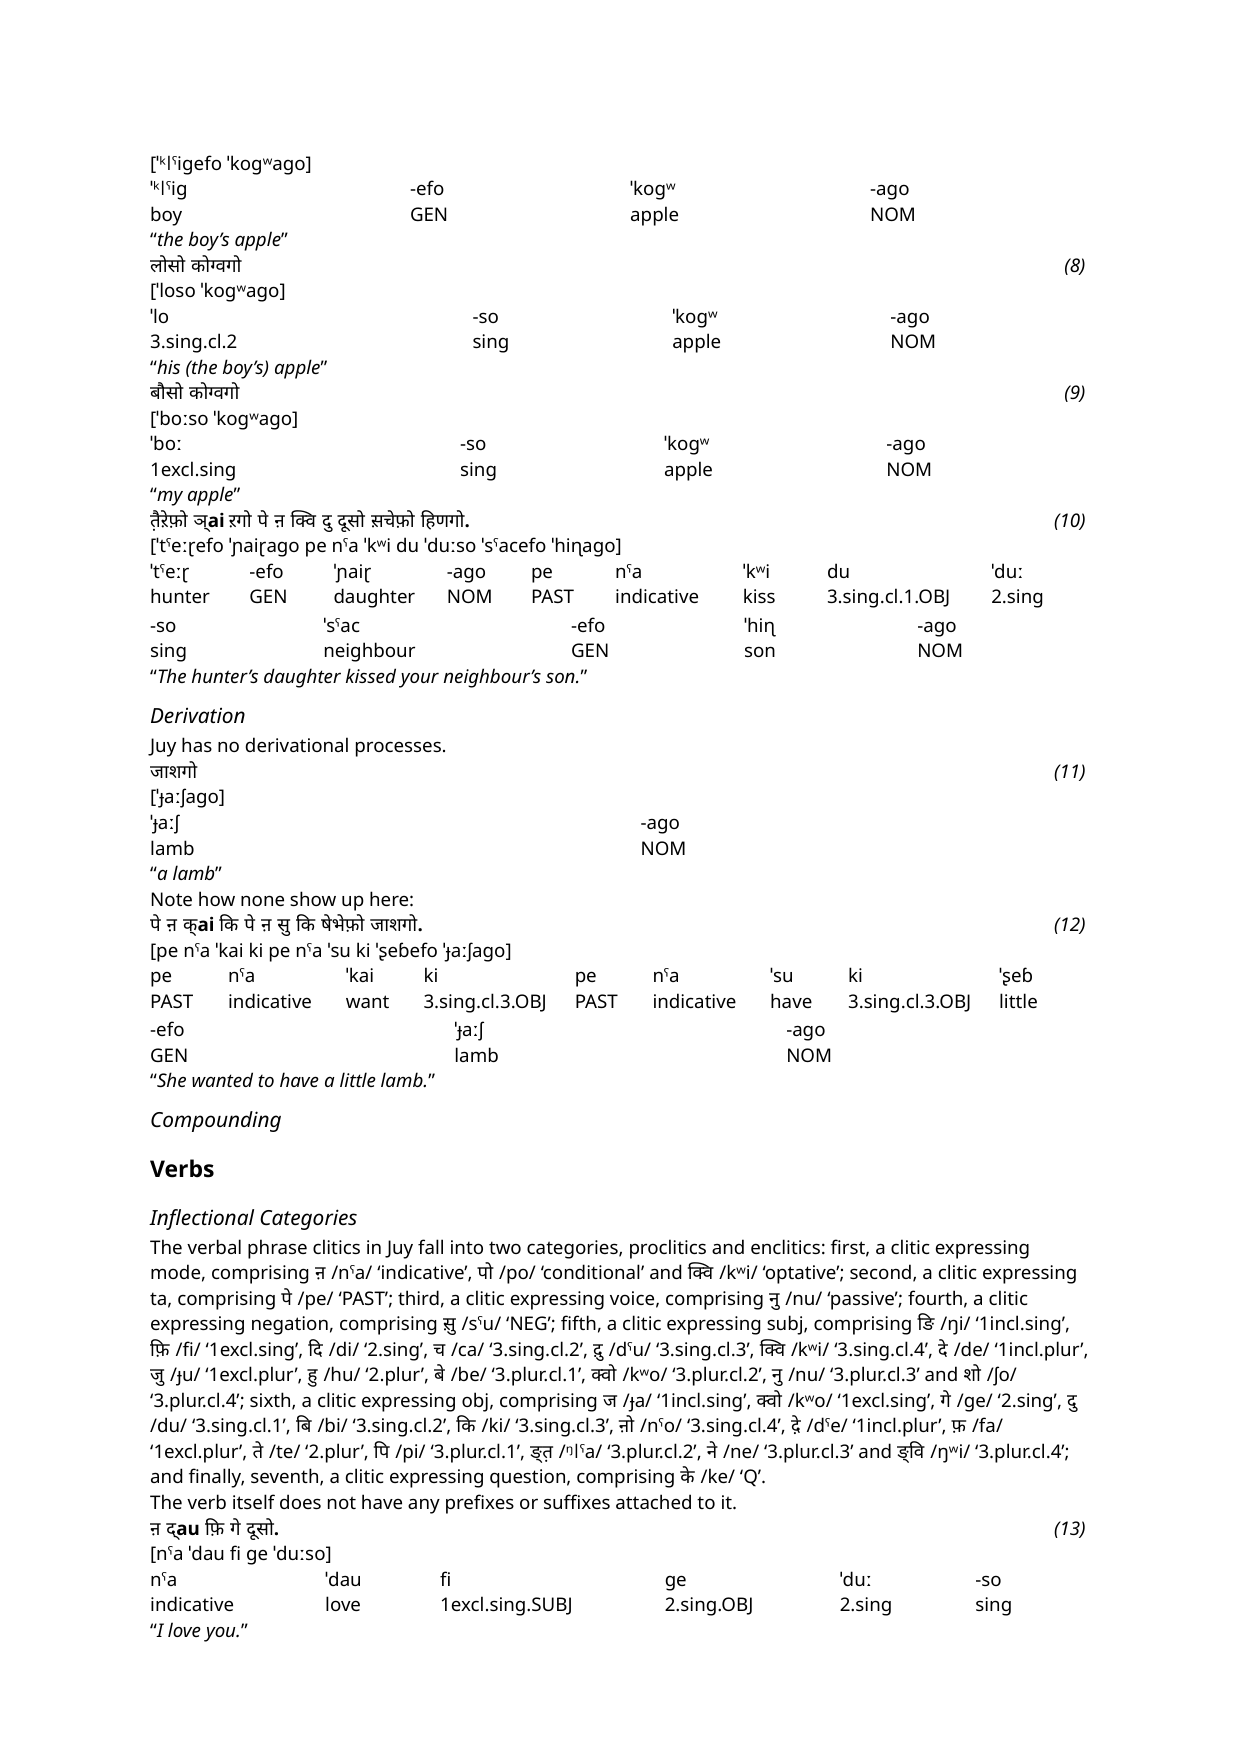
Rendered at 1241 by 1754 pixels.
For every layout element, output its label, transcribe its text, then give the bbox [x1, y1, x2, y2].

table_header ki [423, 963, 574, 988]
table_cell 3.sing.cl.3.OBJ [848, 988, 999, 1013]
text जाशगो (11) [150, 758, 1090, 784]
table_header -aɡo [886, 431, 1090, 456]
table_cell NOM [447, 584, 531, 609]
text [pe nˤa ˈkai ki pe nˤa ˈsu ki ˈʂeɓefo ˈɟaːʃaɡo] [150, 937, 1090, 962]
table_header ˈsu [770, 963, 848, 988]
table_header -aɡo [640, 809, 1090, 835]
table_cell NOM [886, 456, 1090, 482]
text [ˈloso ˈkoɡʷaɡo] [150, 278, 1090, 303]
table_cell want [346, 988, 423, 1013]
table_cell NOM [917, 638, 1090, 663]
table_header -aɡo [890, 303, 1090, 329]
table_cell 2.sing.OBJ [665, 1591, 839, 1617]
text “the boy’s apple” [150, 227, 1090, 252]
table_header -so [460, 431, 664, 456]
table_header ˈkoɡʷ [664, 431, 886, 456]
text त़ैऱेफ़ो ञ्aiऱगो पे ऩ क्वि दु दूसो स़चेफ़ो हिणगो. (10) [150, 507, 1090, 533]
table_header nˤa [228, 963, 346, 988]
table_cell 3.sing.cl.2 [150, 329, 472, 354]
table_header ˈduː [991, 558, 1090, 584]
table_cell GEN [249, 584, 333, 609]
table_cell hunter [150, 584, 249, 609]
table_cell indicative [228, 988, 346, 1013]
table_header ɡe [665, 1566, 839, 1591]
table_cell sing [472, 329, 672, 354]
text [ˈtˤeːɽefo ˈɲaiɽaɡo pe nˤa ˈkʷi du ˈduːso ˈsˤacefo ˈhiɳaɡo] [150, 533, 1090, 558]
table_header du [827, 558, 991, 584]
table_header -efo [249, 558, 333, 584]
text “The hunter’s daughter kissed your neighbour’s son.” [150, 663, 1090, 689]
table_cell little [999, 988, 1090, 1013]
table_header -aɡo [447, 558, 531, 584]
table_cell sing [975, 1591, 1090, 1617]
table_cell NOM [786, 1042, 1090, 1067]
table_cell kiss [743, 584, 827, 609]
text ऩ द्au फ़ि गे दूसो. (13) [150, 1515, 1090, 1540]
table_header -aɡo [917, 612, 1090, 638]
table_cell indicative [150, 1591, 325, 1617]
table_cell love [325, 1591, 440, 1617]
table_header -so [472, 303, 672, 329]
text “my apple” [150, 482, 1090, 507]
table_header ˈkai [346, 963, 423, 988]
table_header fi [440, 1566, 664, 1591]
table_cell have [770, 988, 848, 1013]
text Note how none show up here: [150, 886, 1090, 911]
text लोसो कोग्वगो (8) [150, 252, 1090, 278]
text The verbal phrase clitics in Juy fall into two categories, proclitics and enclitics: first, a clitic expressing mode, comprising ऩ /nˤa/ ‘indicative’, पो /po/ ‘conditional’ and क्वि /kʷi/ ‘optative’; second, a clitic expressing ta, comprising पे /pe/ ‘PAST’; third, a clitic expressing voice, comprising नु /nu/ ‘passive’; fourth, a clitic expressing negation, comprising स़ु /sˤu/ ‘NEG’; fifth, a clitic expressing subj, comprising ङि /ŋi/ ‘1incl.sing’, फ़ि /fi/ ‘1excl.sing’, दि /di/ ‘2.sing’, च /ca/ ‘3.sing.cl.2’, द़ु /dˤu/ ‘3.sing.cl.3’, क्वि /kʷi/ ‘3.sing.cl.4’, दे /de/ ‘1incl.plur’, जु /ɟu/ ‘1excl.plur’, हु /hu/ ‘2.plur’, बे /be/ ‘3.plur.cl.1’, क्वो /kʷo/ ‘3.plur.cl.2’, नु /nu/ ‘3.plur.cl.3’ and शो /ʃo/ ‘3.plur.cl.4’; sixth, a clitic expressing obj, comprising ज /ɟa/ ‘1incl.sing’, क्वो /kʷo/ ‘1excl.sing’, गे /ɡe/ ‘2.sing’, दु /du/ ‘3.sing.cl.1’, बि /bi/ ‘3.sing.cl.2’, कि /ki/ ‘3.sing.cl.3’, ऩो /nˤo/ ‘3.sing.cl.4’, द़े /dˤe/ ‘1incl.plur’, फ़ /fa/ ‘1excl.plur’, ते /te/ ‘2.plur’, पि /pi/ ‘3.plur.cl.1’, ङ्त़ /ᵑǀˤa/ ‘3.plur.cl.2’, ने /ne/ ‘3.plur.cl.3’ and ङ्वि /ŋʷi/ ‘3.plur.cl.4’; and finally, seventh, a clitic expressing question, comprising के /ke/ ‘Q’. [150, 1234, 1090, 1489]
table_header ˈɲaiɽ [333, 558, 447, 584]
table_header ˈduː [840, 1566, 975, 1591]
table_header nˤa [615, 558, 743, 584]
table_cell daughter [333, 584, 447, 609]
table_header ˈkoɡʷ [672, 303, 890, 329]
table_header ˈʂeɓ [999, 963, 1090, 988]
table_cell GEN [571, 638, 744, 663]
text [nˤa ˈdau fi ɡe ˈduːso] [150, 1540, 1090, 1566]
text पे ऩ क्ai कि पे ऩ सु कि षेभेफ़ो जाशगो. (12) [150, 911, 1090, 937]
table_cell apple [672, 329, 890, 354]
table_header nˤa [150, 1566, 325, 1591]
table_header -aɡo [786, 1016, 1090, 1042]
table_header ˈtˤeːɽ [150, 558, 249, 584]
table_header ˈɟaːʃ [150, 809, 640, 835]
text [ˈboːso ˈkoɡʷaɡo] [150, 405, 1090, 431]
table_cell NOM [870, 201, 1090, 227]
text “a lamb” [150, 860, 1090, 886]
table_cell PAST [575, 988, 652, 1013]
table_cell neighbour [323, 638, 571, 663]
table_cell GEN [150, 1042, 454, 1067]
table_header -efo [571, 612, 744, 638]
table_cell son [744, 638, 917, 663]
table_header ˈkoɡʷ [630, 176, 870, 201]
table_cell 1excl.sing [150, 456, 460, 482]
table_cell indicative [615, 584, 743, 609]
table_cell apple [664, 456, 886, 482]
table_cell 1excl.sing.SUBJ [440, 1591, 664, 1617]
table_cell lamb [454, 1042, 786, 1067]
table_cell 3.sing.cl.3.OBJ [423, 988, 574, 1013]
table_cell indicative [652, 988, 770, 1013]
table_cell sing [150, 638, 323, 663]
text [ˈᵏǀˤiɡefo ˈkoɡʷaɡo] [150, 150, 1090, 176]
text बौसो कोग्वगो (9) [150, 380, 1090, 405]
table_cell apple [630, 201, 870, 227]
subtitle Verbs [150, 1153, 1090, 1184]
table_header pe [575, 963, 652, 988]
table_header ˈdau [325, 1566, 440, 1591]
table_header ˈsˤac [323, 612, 571, 638]
subtitle Inflectional Categories [150, 1203, 1090, 1231]
text “She wanted to have a little lamb.” [150, 1067, 1090, 1093]
table_cell 2.sing [840, 1591, 975, 1617]
table_cell sing [460, 456, 664, 482]
table_cell 3.sing.cl.1.OBJ [827, 584, 991, 609]
subtitle Derivation [150, 701, 1090, 730]
table_cell 2.sing [991, 584, 1090, 609]
table_header ˈᵏǀˤiɡ [150, 176, 410, 201]
table_cell boy [150, 201, 410, 227]
table_cell GEN [410, 201, 630, 227]
text “his (the boy’s) apple” [150, 354, 1090, 380]
table_cell NOM [890, 329, 1090, 354]
table_header -aɡo [870, 176, 1090, 201]
table_header -so [975, 1566, 1090, 1591]
table_header ˈhiɳ [744, 612, 917, 638]
text Juy has no derivational processes. [150, 733, 1090, 758]
text The verb itself does not have any prefixes or suffixes attached to it. [150, 1489, 1090, 1515]
table_header ˈboː [150, 431, 460, 456]
table_header ki [848, 963, 999, 988]
text [ˈɟaːʃaɡo] [150, 784, 1090, 809]
table_header ˈkʷi [743, 558, 827, 584]
table_header pe [150, 963, 228, 988]
table_cell PAST [150, 988, 228, 1013]
table_header -efo [150, 1016, 454, 1042]
table_header ˈɟaːʃ [454, 1016, 786, 1042]
table_cell NOM [640, 835, 1090, 860]
table_cell PAST [531, 584, 615, 609]
table_header ˈlo [150, 303, 472, 329]
text “I love you.” [150, 1617, 1090, 1642]
table_header -so [150, 612, 323, 638]
table_header -efo [410, 176, 630, 201]
table_cell lamb [150, 835, 640, 860]
subtitle Compounding [150, 1105, 1090, 1134]
table_header nˤa [652, 963, 770, 988]
table_header pe [531, 558, 615, 584]
